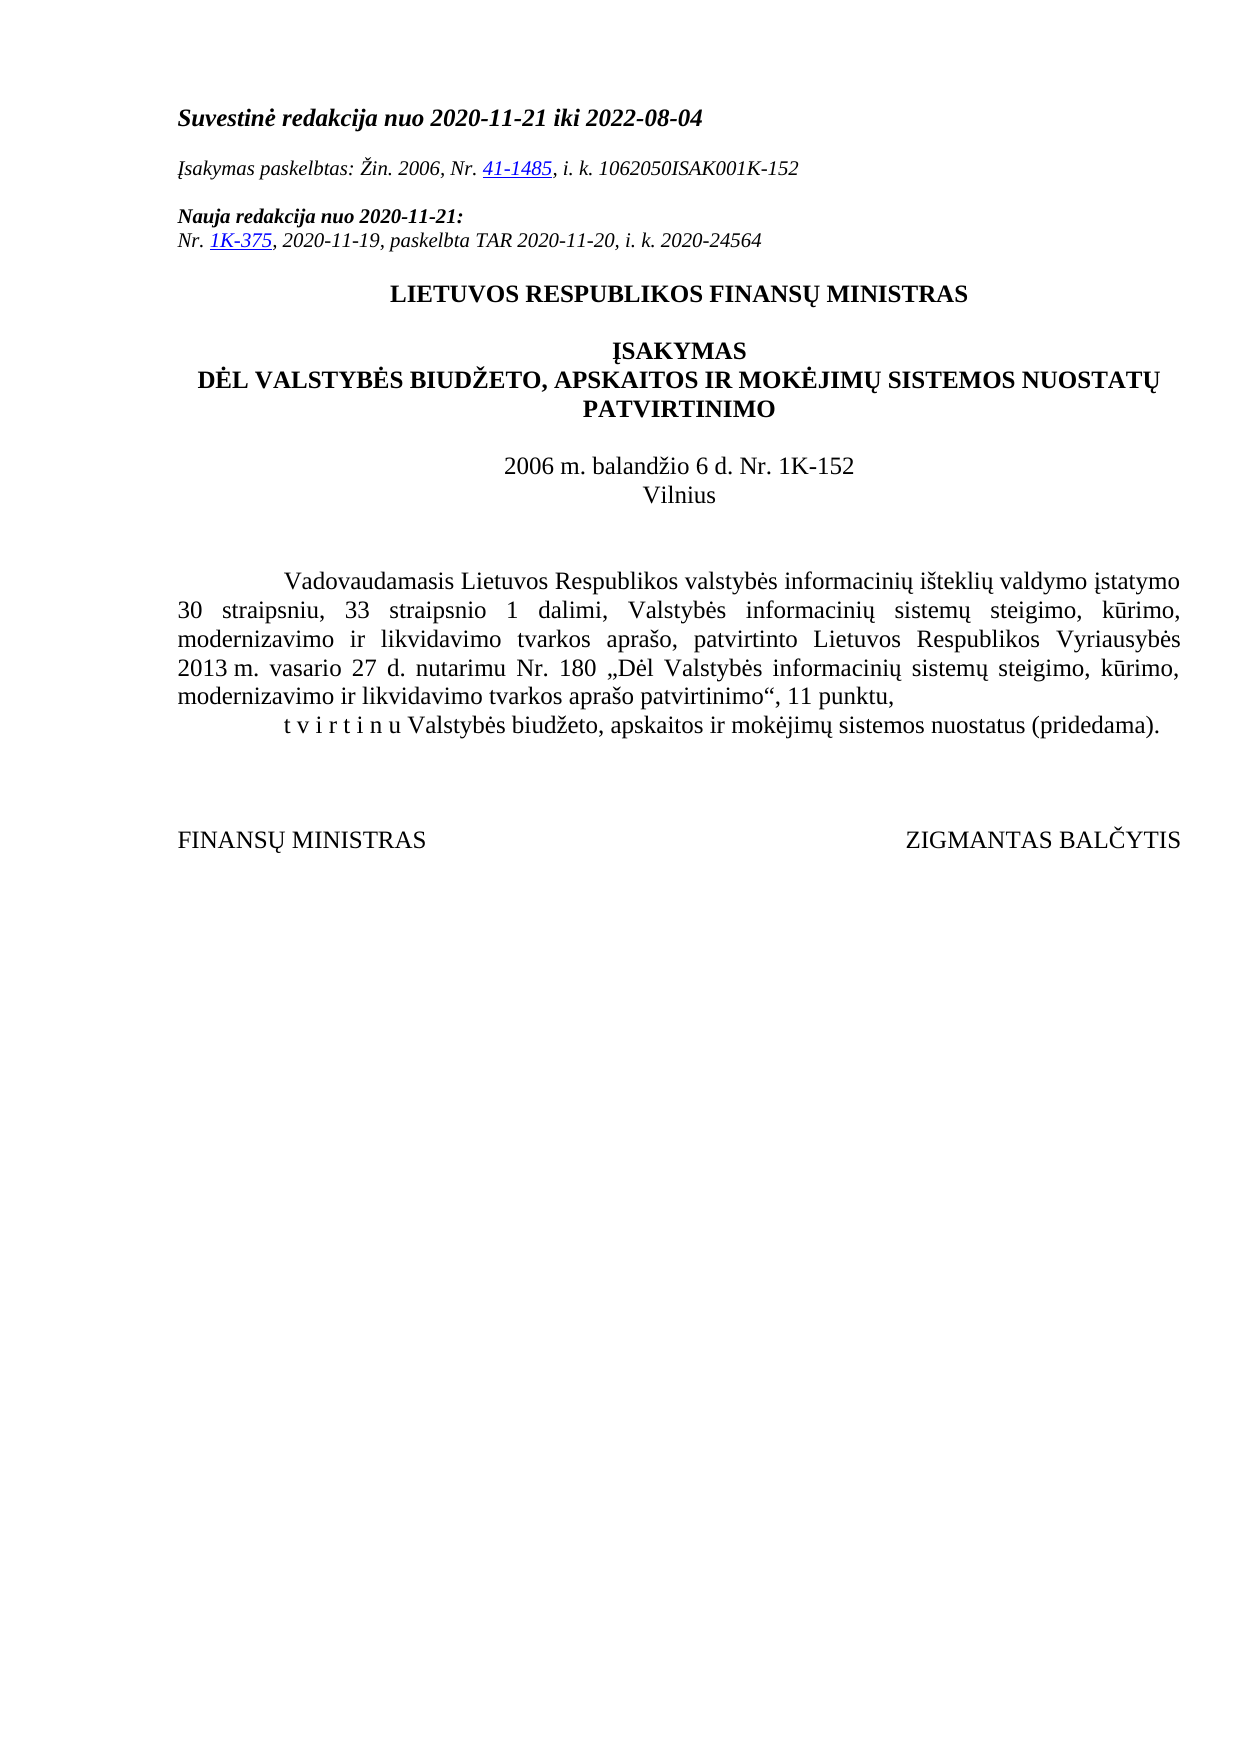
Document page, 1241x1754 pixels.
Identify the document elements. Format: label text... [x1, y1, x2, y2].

text Įsakymas paskelbtas: Žin. 2006, Nr. 41-1485, i. k. 1062050ISAK001K-152 [177, 156, 1181, 180]
text Suvestinė redakcija nuo 2020-11-21 iki 2022-08-04 [177, 103, 1181, 132]
text Vadovaudamasis Lietuvos Respublikos valstybės informacinių išteklių valdymo įstatymo 30 straipsniu, 33 straipsnio 1 dalimi, Valstybės informacinių sistemų steigimo, kūrimo, modernizavimo ir likvidavimo tvarkos aprašo, patvirtinto Lietuvos Respublikos Vyriausybės 2013 m. vasario 27 d. nutarimu Nr. 180 „Dėl Valstybės informacinių sistemų steigimo, kūrimo, modernizavimo ir likvidavimo tvarkos aprašo patvirtinimo“, 11 punktu, [177, 566, 1181, 710]
text LIETUVOS RESPUBLIKOS FINANSŲ MINISTRAS [177, 279, 1181, 308]
text DĖL VALSTYBĖS BIUDŽETO, APSKAITOS IR MOKĖJIMŲ SISTEMOS NUOSTATŲ PATVIRTINIMO [177, 365, 1181, 423]
text Vilnius [177, 480, 1181, 509]
text 2006 m. balandžio 6 d. Nr. 1K-152 [177, 451, 1181, 480]
text Nauja redakcija nuo 2020-11-21: [177, 204, 1181, 228]
text ĮSAKYMAS [177, 336, 1181, 365]
text FINANSŲ MINISTRAS ZIGMANTAS BALČYTIS [177, 825, 1181, 854]
text t v i r t i n u Valstybės biudžeto, apskaitos ir mokėjimų sistemos nuostatus (pridedama). [177, 710, 1181, 739]
text Nr. 1K-375, 2020-11-19, paskelbta TAR 2020-11-20, i. k. 2020-24564 [177, 228, 1181, 252]
